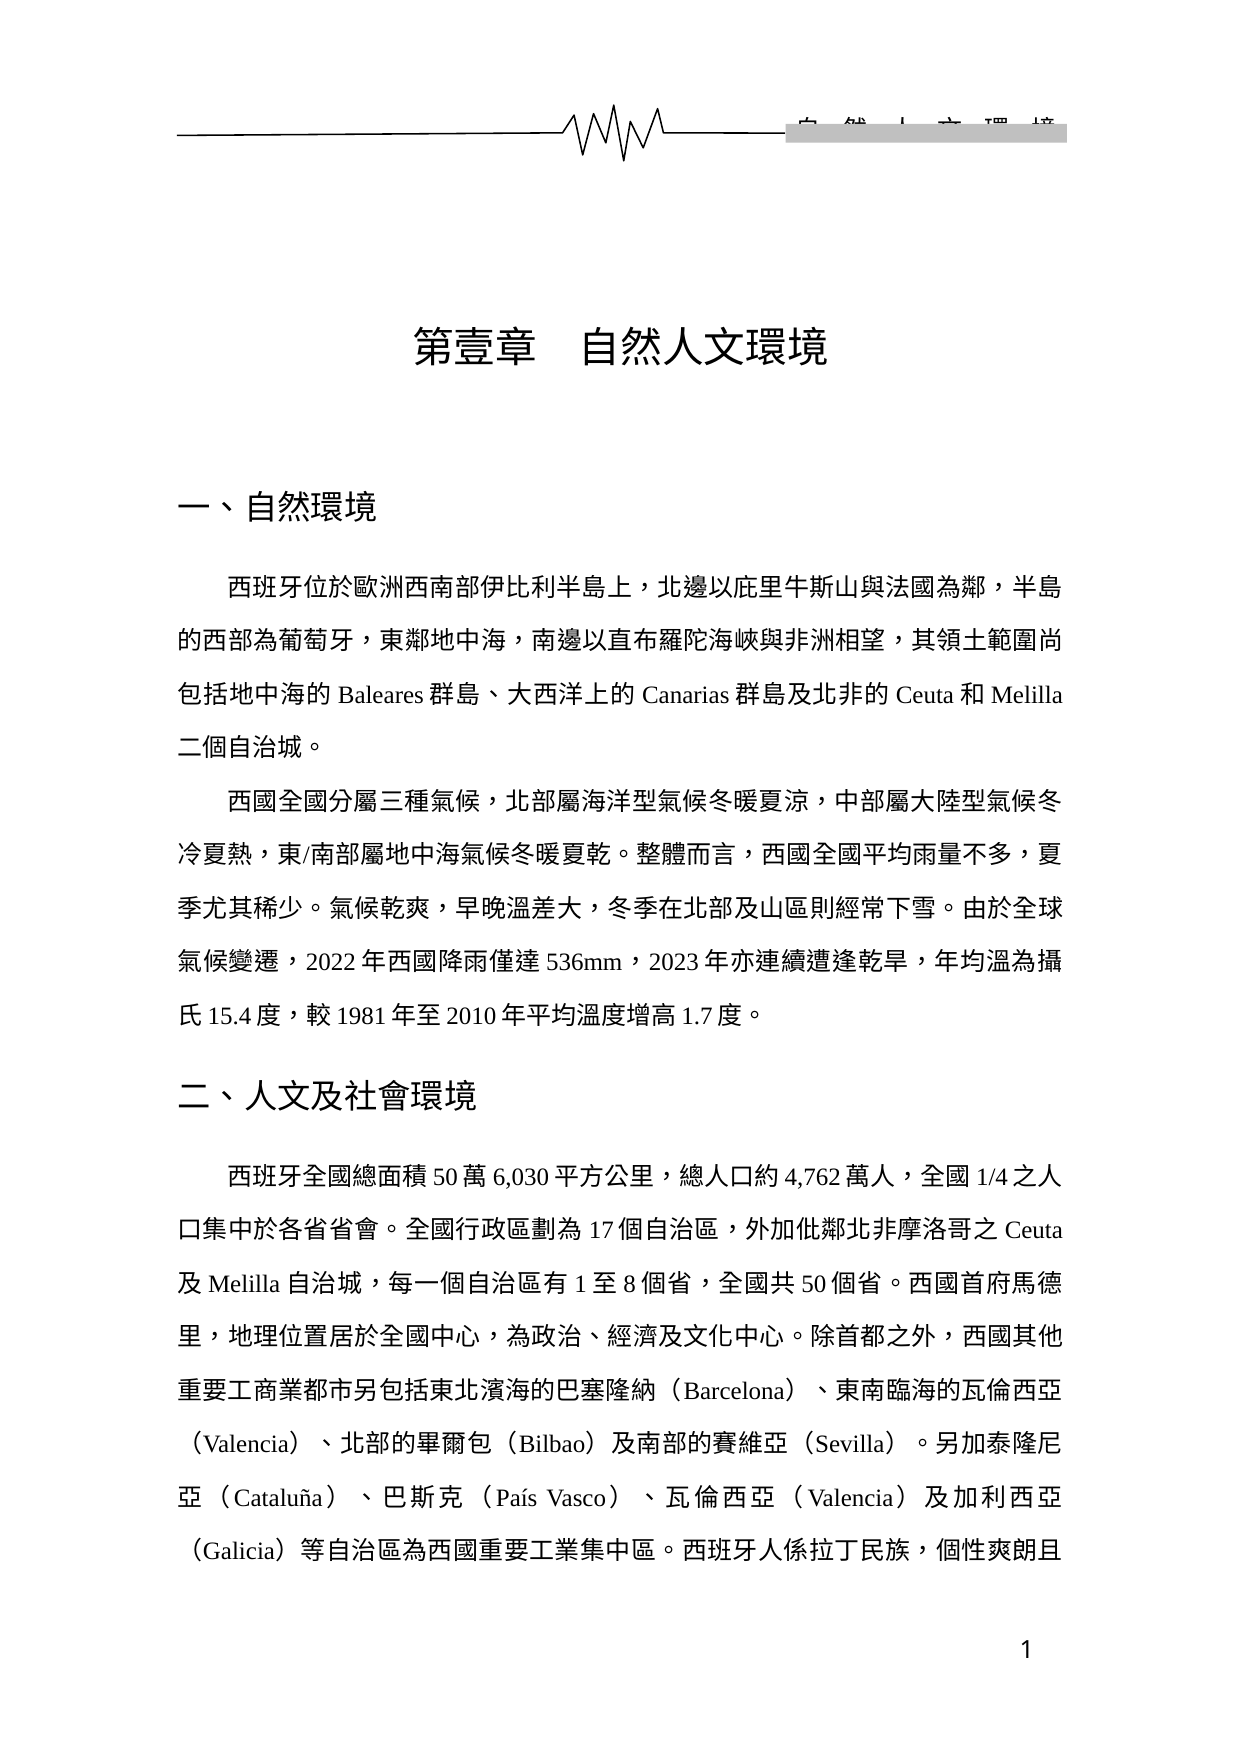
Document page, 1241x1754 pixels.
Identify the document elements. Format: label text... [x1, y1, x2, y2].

text 一、自然環境 [177, 478, 1063, 532]
text 西班牙全國總面積50萬6,030平方公里，總人口約4,762萬人，全國1/4之人口集中於各省省會。全國行政區劃為17個自治區，外加仳鄰北非摩洛哥之Ceuta及Melilla自治城，每一個自治區有1至8個省，全國共50個省。西國首府馬德里，地理位置居於全國中心，為政治、經濟及文化中心。除首都之外，西國其他重要工商業都市另包括東北濱海的巴塞隆納（Barcelona）、東南臨海的瓦倫西亞（Valencia）、北部的畢爾包（Bilbao）及南部的賽維亞（Sevilla）。另加泰隆尼亞（Cataluña）、巴斯克（País Vasco）、瓦倫西亞（Valencia）及加利西亞（Galicia）等自治區為西國重要工業集中區。西班牙人係拉丁民族，個性爽朗且 [177, 1147, 1063, 1576]
text 二、人文及社會環境 [177, 1067, 1063, 1121]
text 西國全國分屬三種氣候，北部屬海洋型氣候冬暖夏涼，中部屬大陸型氣候冬冷夏熱，東/南部屬地中海氣候冬暖夏乾。整體而言，西國全國平均雨量不多，夏季尤其稀少。氣候乾爽，早晚溫差大，冬季在北部及山區則經常下雪。由於全球氣候變遷，2022年西國降雨僅達536mm，2023年亦連續遭逢乾旱，年均溫為攝氏15.4度，較1981年至2010年平均溫度增高1.7度。 [177, 773, 1063, 1040]
text 西班牙位於歐洲西南部伊比利半島上，北邊以庇里牛斯山與法國為鄰，半島的西部為葡萄牙，東鄰地中海，南邊以直布羅陀海峽與非洲相望，其領土範圍尚包括地中海的Baleares群島、大西洋上的Canarias群島及北非的Ceuta和Melilla二個自治城。 [177, 558, 1063, 773]
text 第壹章 自然人文環境 [177, 291, 1063, 398]
